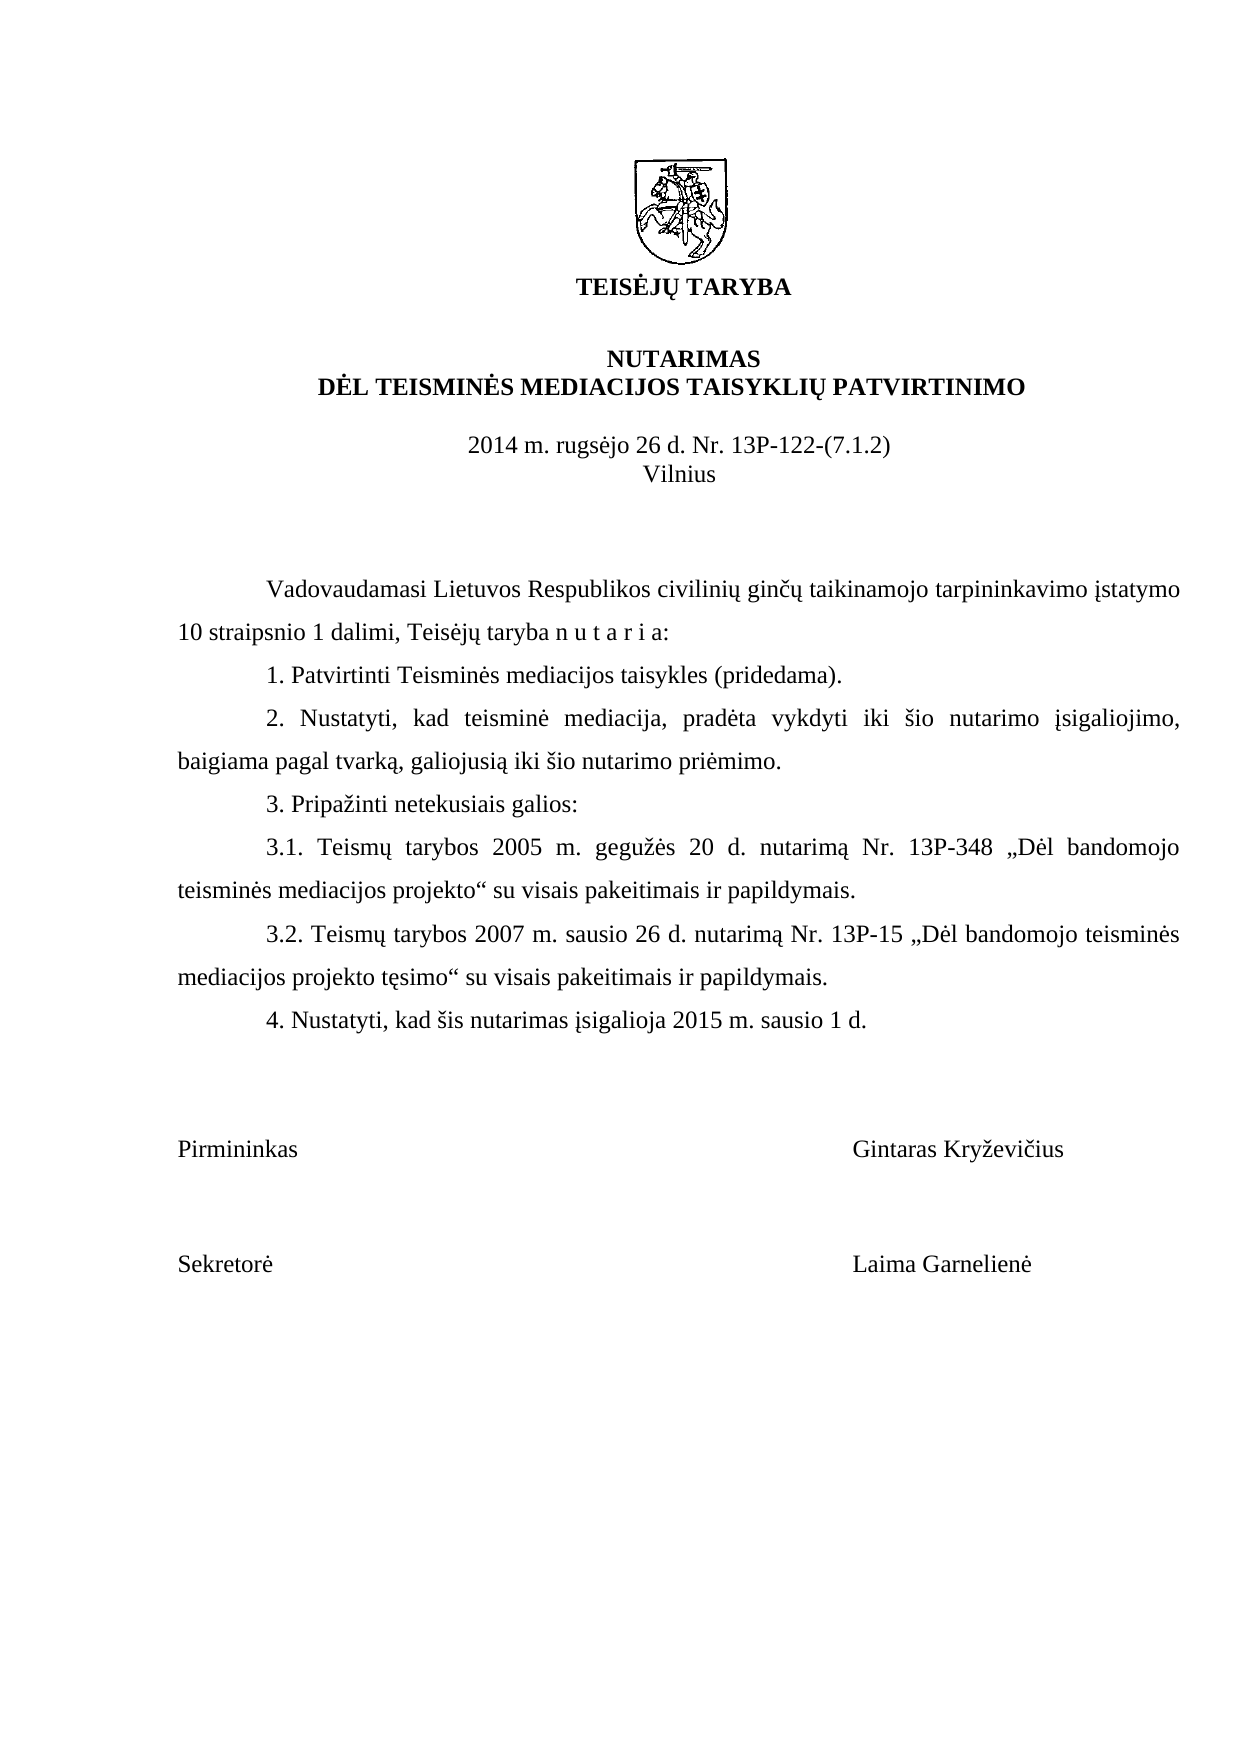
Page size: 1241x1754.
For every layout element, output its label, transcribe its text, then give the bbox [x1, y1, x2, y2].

text Vilnius [177, 459, 1181, 487]
text NUTARIMAS [177, 344, 1190, 372]
text DĖL teisminės mediacijos TAISYKLIŲ patvirtinimo [222, 372, 1107, 401]
text Sekretorė Laima Garnelienė [177, 1249, 1181, 1278]
text 3. Pripažinti netekusiais galios: [266, 789, 1181, 818]
text 3.1. Teismų tarybos 2005 m. gegužės 20 d. nutarimą Nr. 13P-348 „Dėl bandomojo teisminės mediacijos projekto“ su visais pakeitimais ir papildymais. [177, 832, 1181, 904]
text 4. Nustatyti, kad šis nutarimas įsigalioja 2015 m. sausio 1 d. [266, 1005, 1181, 1034]
text TEISĖJŲ TARYBA [177, 272, 1190, 301]
text 2014 m. rugsėjo 26 d. Nr. 13P-122-(7.1.2) [177, 430, 1181, 459]
text 3.2. Teismų tarybos 2007 m. sausio 26 d. nutarimą Nr. 13P-15 „Dėl bandomojo teisminės mediacijos projekto tęsimo“ su visais pakeitimais ir papildymais. [177, 919, 1181, 991]
text Vadovaudamasi Lietuvos Respublikos civilinių ginčų taikinamojo tarpininkavimo įstatymo 10 straipsnio 1 dalimi, Teisėjų taryba n u t a r i a: [177, 574, 1181, 646]
text 2. Nustatyti, kad teisminė mediacija, pradėta vykdyti iki šio nutarimo įsigaliojimo, baigiama pagal tvarką, galiojusią iki šio nutarimo priėmimo. [177, 703, 1181, 775]
text Pirmininkas Gintaras Kryževičius [177, 1134, 1181, 1163]
text 1. Patvirtinti Teisminės mediacijos taisykles (pridedama). [177, 660, 1181, 689]
